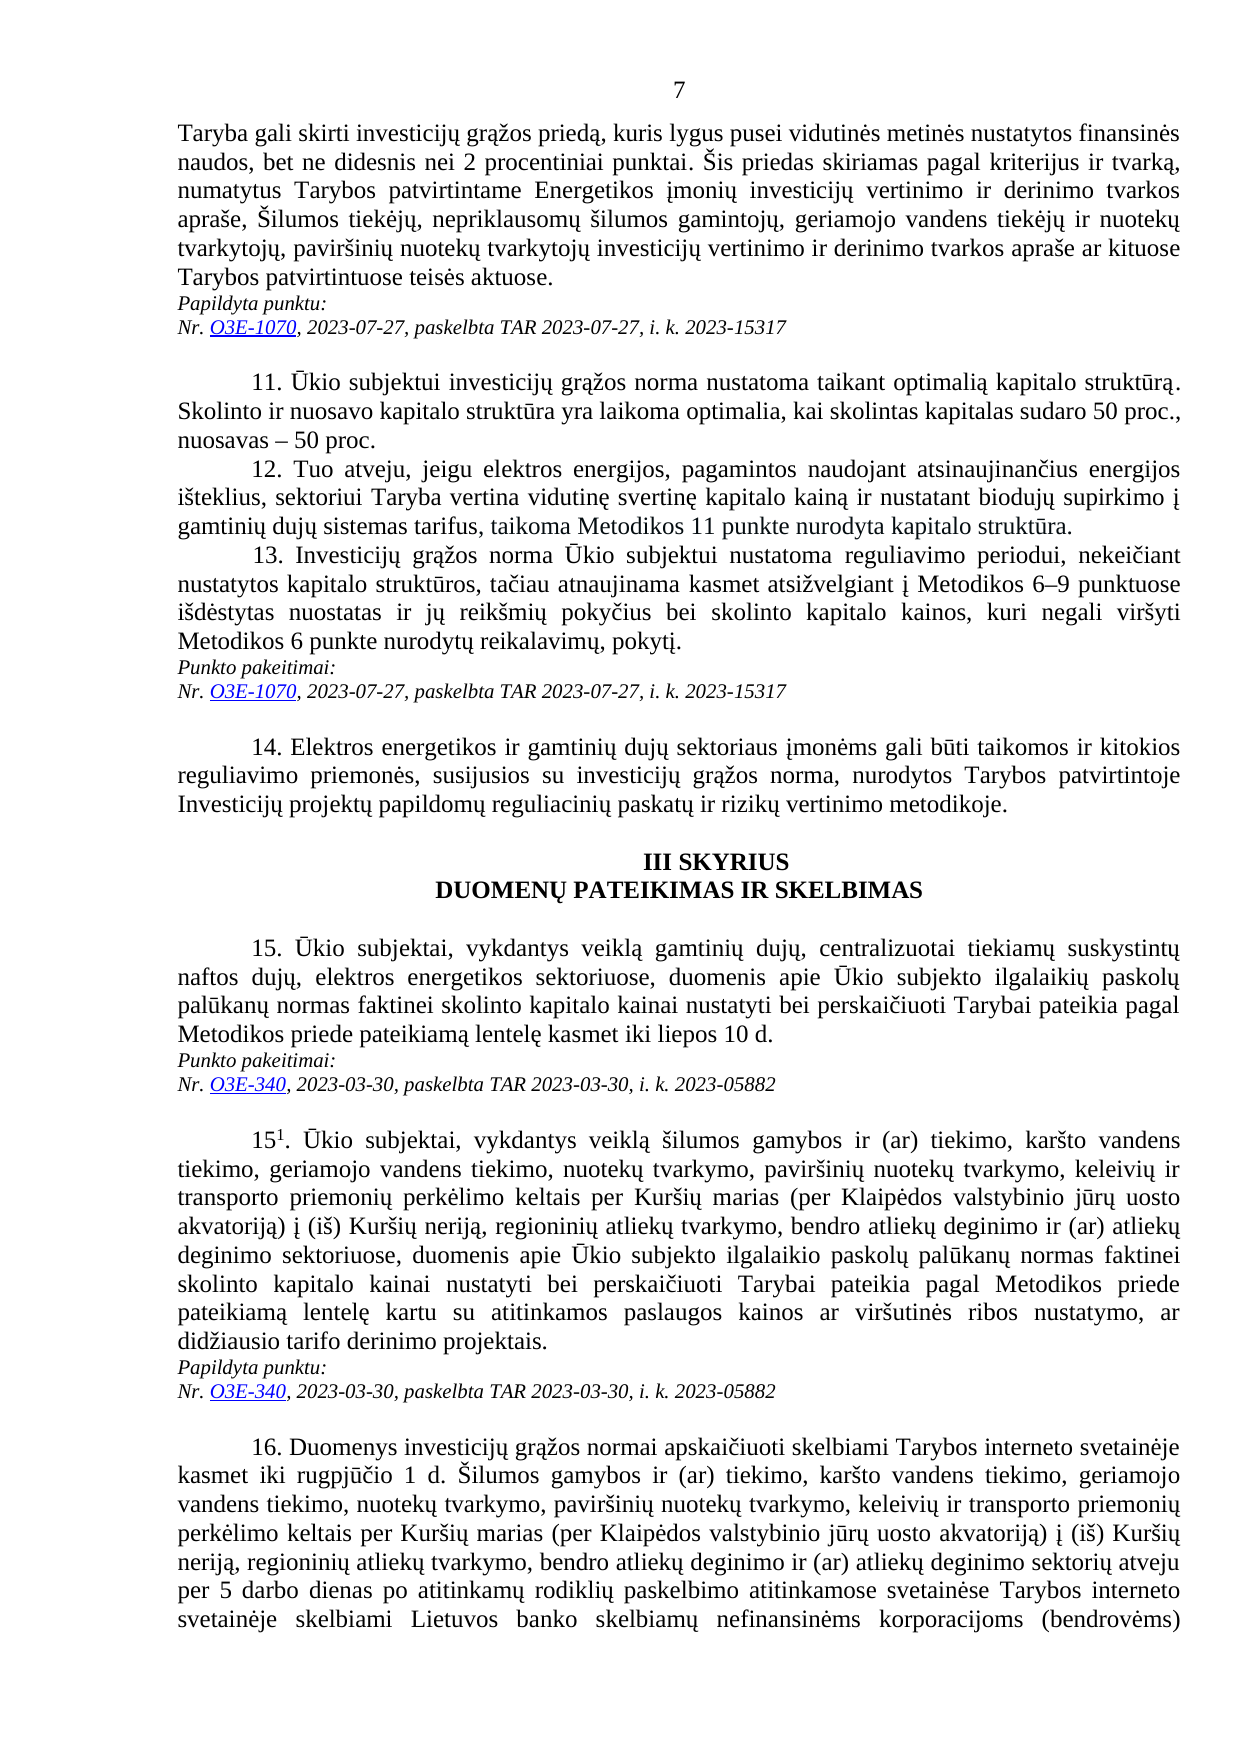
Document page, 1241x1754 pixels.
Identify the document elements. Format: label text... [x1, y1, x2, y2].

text 14. Elektros energetikos ir gamtinių dujų sektoriaus įmonėms gali būti taikomos ir kitokios reguliavimo priemonės, susijusios su investicijų grąžos norma, nurodytos Tarybos patvirtintoje Investicijų projektų papildomų reguliacinių paskatų ir rizikų vertinimo metodikoje. [177, 732, 1181, 818]
text DUOMENŲ PATEIKIMAS IR SKELBIMAS [177, 876, 1181, 904]
text Punkto pakeitimai: [177, 1048, 1181, 1072]
text 12. Tuo atveju, jeigu elektros energijos, pagamintos naudojant atsinaujinančius energijos išteklius, sektoriui Taryba vertina vidutinę svertinę kapitalo kainą ir nustatant biodujų supirkimo į gamtinių dujų sistemas tarifus, taikoma Metodikos 11 punkte nurodyta kapitalo struktūra. [177, 454, 1181, 540]
text Nr. O3E-340, 2023-03-30, paskelbta TAR 2023-03-30, i. k. 2023-05882 [177, 1379, 1181, 1403]
text Nr. O3E-1070, 2023-07-27, paskelbta TAR 2023-07-27, i. k. 2023-15317 [177, 315, 1181, 339]
text Papildyta punktu: [177, 291, 1181, 315]
text Punkto pakeitimai: [177, 655, 1181, 679]
text Papildyta punktu: [177, 1355, 1181, 1379]
text Nr. O3E-340, 2023-03-30, paskelbta TAR 2023-03-30, i. k. 2023-05882 [177, 1072, 1181, 1096]
text III SKYRIUS [177, 847, 1181, 876]
text Nr. O3E-1070, 2023-07-27, paskelbta TAR 2023-07-27, i. k. 2023-15317 [177, 679, 1181, 703]
text 16. Duomenys investicijų grąžos normai apskaičiuoti skelbiami Tarybos interneto svetainėje kasmet iki rugpjūčio 1 d. Šilumos gamybos ir (ar) tiekimo, karšto vandens tiekimo, geriamojo vandens tiekimo, nuotekų tvarkymo, paviršinių nuotekų tvarkymo, keleivių ir transporto priemonių perkėlimo keltais per Kuršių marias (per Klaipėdos valstybinio jūrų uosto akvatoriją) į (iš) Kuršių neriją, regioninių atliekų tvarkymo, bendro atliekų deginimo ir (ar) atliekų deginimo sektorių atveju per 5 darbo dienas po atitinkamų rodiklių paskelbimo atitinkamose svetainėse Tarybos interneto svetainėje skelbiami Lietuvos banko skelbiamų nefinansinėms korporacijoms (bendrovėms) [177, 1432, 1181, 1633]
text 151. Ūkio subjektai, vykdantys veiklą šilumos gamybos ir (ar) tiekimo, karšto vandens tiekimo, geriamojo vandens tiekimo, nuotekų tvarkymo, paviršinių nuotekų tvarkymo, keleivių ir transporto priemonių perkėlimo keltais per Kuršių marias (per Klaipėdos valstybinio jūrų uosto akvatoriją) į (iš) Kuršių neriją, regioninių atliekų tvarkymo, bendro atliekų deginimo ir (ar) atliekų deginimo sektoriuose, duomenis apie Ūkio subjekto ilgalaikio paskolų palūkanų normas faktinei skolinto kapitalo kainai nustatyti bei perskaičiuoti Tarybai pateikia pagal Metodikos priede pateikiamą lentelę kartu su atitinkamos paslaugos kainos ar viršutinės ribos nustatymo, ar didžiausio tarifo derinimo projektais. [177, 1125, 1181, 1355]
text 15. Ūkio subjektai, vykdantys veiklą gamtinių dujų, centralizuotai tiekiamų suskystintų naftos dujų, elektros energetikos sektoriuose, duomenis apie Ūkio subjekto ilgalaikių paskolų palūkanų normas faktinei skolinto kapitalo kainai nustatyti bei perskaičiuoti Tarybai pateikia pagal Metodikos priede pateikiamą lentelę kasmet iki liepos 10 d. [177, 933, 1181, 1048]
text 11. Ūkio subjektui investicijų grąžos norma nustatoma taikant optimalią kapitalo struktūrą. Skolinto ir nuosavo kapitalo struktūra yra laikoma optimalia, kai skolintas kapitalas sudaro 50 proc., nuosavas – 50 proc. [177, 367, 1181, 454]
text Taryba gali skirti investicijų grąžos priedą, kuris lygus pusei vidutinės metinės nustatytos finansinės naudos, bet ne didesnis nei 2 procentiniai punktai. Šis priedas skiriamas pagal kriterijus ir tvarką, numatytus Tarybos patvirtintame Energetikos įmonių investicijų vertinimo ir derinimo tvarkos apraše, Šilumos tiekėjų, nepriklausomų šilumos gamintojų, geriamojo vandens tiekėjų ir nuotekų tvarkytojų, paviršinių nuotekų tvarkytojų investicijų vertinimo ir derinimo tvarkos apraše ar kituose Tarybos patvirtintuose teisės aktuose. [177, 118, 1181, 291]
text 13. Investicijų grąžos norma Ūkio subjektui nustatoma reguliavimo periodui, nekeičiant nustatytos kapitalo struktūros, tačiau atnaujinama kasmet atsižvelgiant į Metodikos 6–9 punktuose išdėstytas nuostatas ir jų reikšmių pokyčius bei skolinto kapitalo kainos, kuri negali viršyti Metodikos 6 punkte nurodytų reikalavimų, pokytį. [177, 540, 1181, 655]
